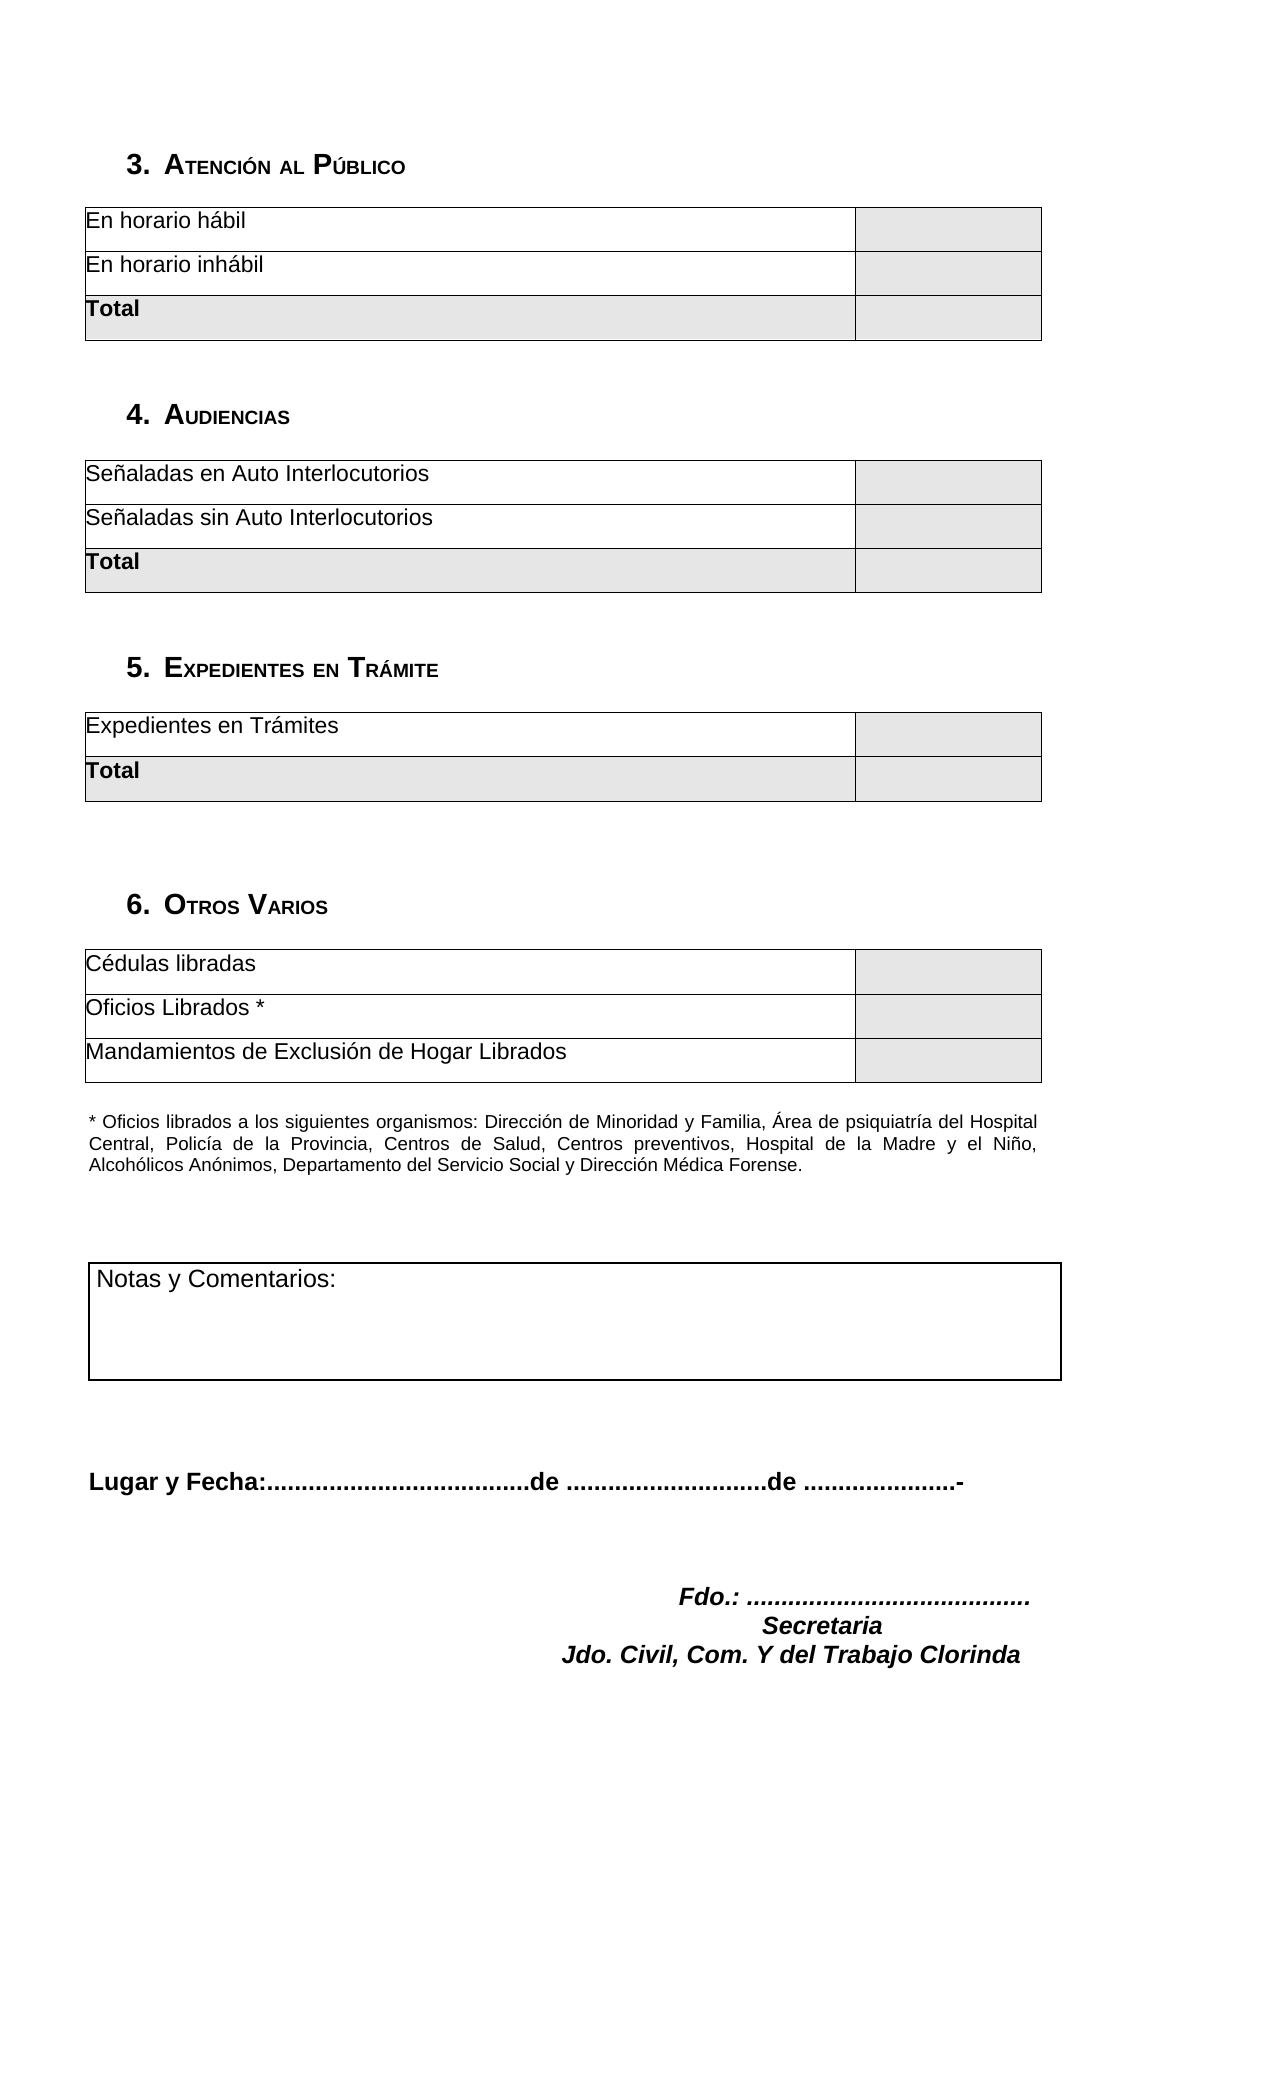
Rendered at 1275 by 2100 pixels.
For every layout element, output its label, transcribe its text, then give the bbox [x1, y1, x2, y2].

table_cell [856, 296, 1041, 339]
table_header Cédulas libradas [86, 950, 855, 994]
table_header Notas y Comentarios: [90, 1264, 1060, 1379]
table_cell Total [86, 296, 855, 339]
table_header [856, 713, 1041, 756]
table_cell Oficios Librados * [86, 995, 855, 1038]
table_cell Señaladas sin Auto Interlocutorios [86, 505, 855, 548]
table_header [856, 950, 1041, 994]
table_header [856, 461, 1041, 504]
text Fdo.: ......................................... [89, 1582, 1039, 1611]
table_cell En horario inhábil [86, 252, 855, 295]
subtitle Lugar y Fecha:......................................de .............................de ......................- [89, 1467, 1039, 1496]
table_cell [856, 757, 1041, 801]
table_cell [856, 549, 1041, 592]
list Otros Varios [126, 887, 1039, 921]
table_cell [856, 1039, 1041, 1082]
table_header [856, 208, 1041, 251]
table_header En horario hábil [86, 208, 855, 251]
table_cell Mandamientos de Exclusión de Hogar Librados [86, 1039, 855, 1082]
list Atención al Público [126, 147, 1039, 180]
text Jdo. Civil, Com. Y del Trabajo Clorinda [89, 1640, 1039, 1669]
table_cell [856, 252, 1041, 295]
table_header Expedientes en Trámites [86, 713, 855, 756]
table_cell Total [86, 549, 855, 592]
list Audiencias [126, 397, 1039, 431]
text Secretaria [89, 1611, 1039, 1640]
list Expedientes en Trámite [126, 650, 1039, 683]
table_cell [856, 995, 1041, 1038]
table_cell Total [86, 757, 855, 801]
table_header Señaladas en Auto Interlocutorios [86, 461, 855, 504]
text * Oficios librados a los siguientes organismos: Dirección de Minoridad y Familia, Área de psiquiatría del Hospital Central, Policía de la Provincia, Centros de Salud, Centros preventivos, Hospital de la Madre y el Niño, Alcohólicos Anónimos, Departamento del Servicio Social y Dirección Médica Forense. [89, 1111, 1039, 1176]
table_cell [856, 505, 1041, 548]
